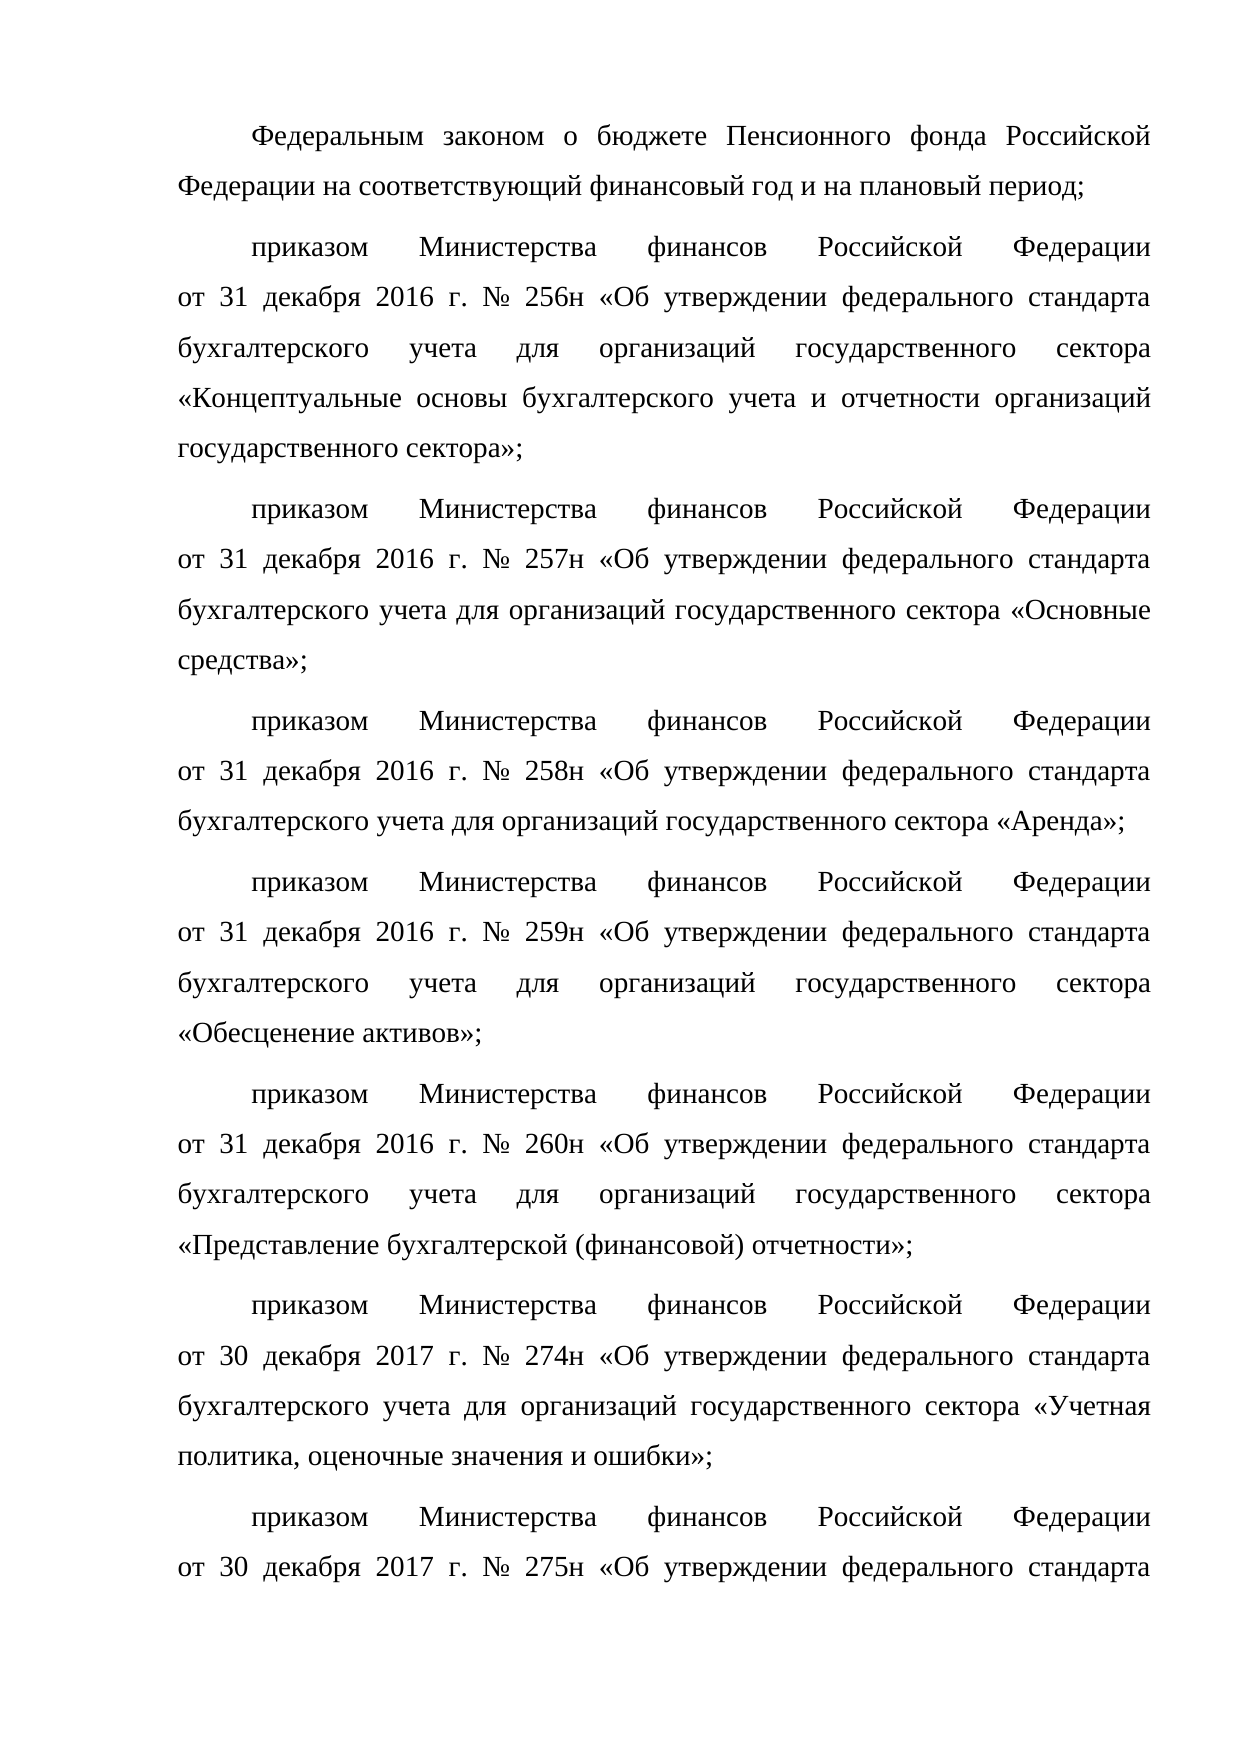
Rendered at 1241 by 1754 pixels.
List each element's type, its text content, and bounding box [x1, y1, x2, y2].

list приказом Министерства финансов Российской Федерации от 31 декабря 2016 г. № 260н «Об утверждении федерального стандарта бухгалтерского учета для организаций государственного сектора «Представление бухгалтерской (финансовой) отчетности»; [177, 1076, 1152, 1260]
list приказом Министерства финансов Российской Федерации от 31 декабря 2016 г. № 258н «Об утверждении федерального стандарта бухгалтерского учета для организаций государственного сектора «Аренда»; [177, 703, 1152, 837]
list Федеральным законом о бюджете Пенсионного фонда Российской Федерации на соответствующий финансовый год и на плановый период; [177, 118, 1152, 202]
list приказом Министерства финансов Российской Федерации от 30 декабря 2017 г. № 275н «Об утверждении федерального стандарта [177, 1499, 1152, 1583]
list приказом Министерства финансов Российской Федерации от 31 декабря 2016 г. № 259н «Об утверждении федерального стандарта бухгалтерского учета для организаций государственного сектора «Обесценение активов»; [177, 864, 1152, 1049]
list приказом Министерства финансов Российской Федерации от 31 декабря 2016 г. № 257н «Об утверждении федерального стандарта бухгалтерского учета для организаций государственного сектора «Основные средства»; [177, 491, 1152, 676]
list приказом Министерства финансов Российской Федерации от 30 декабря 2017 г. № 274н «Об утверждении федерального стандарта бухгалтерского учета для организаций государственного сектора «Учетная политика, оценочные значения и ошибки»; [177, 1287, 1152, 1472]
list приказом Министерства финансов Российской Федерации от 31 декабря 2016 г. № 256н «Об утверждении федерального стандарта бухгалтерского учета для организаций государственного сектора «Концептуальные основы бухгалтерского учета и отчетности организаций государственного сектора»; [177, 229, 1152, 464]
